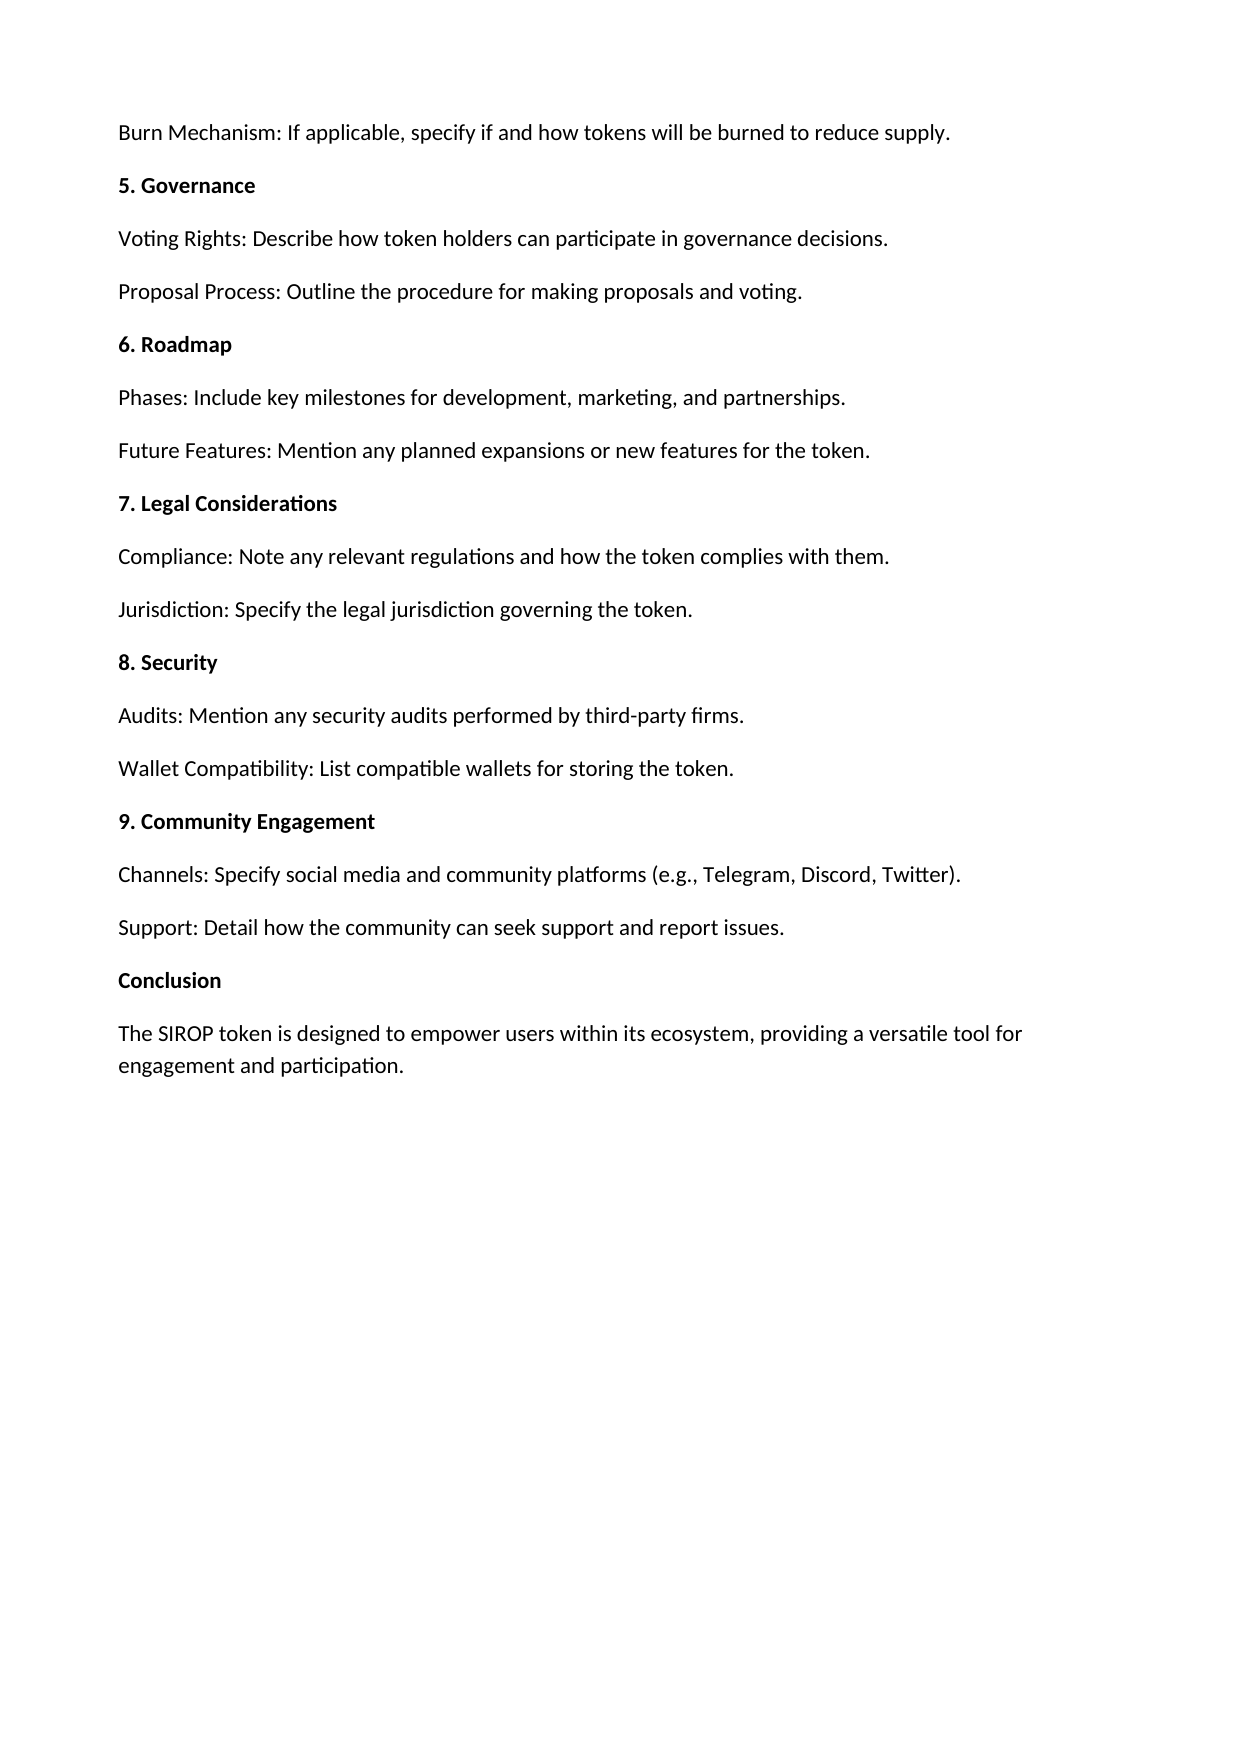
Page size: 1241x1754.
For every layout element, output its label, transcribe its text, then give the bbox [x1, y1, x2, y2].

text 9. Community Engagement [118, 807, 1122, 835]
text Future Features: Mention any planned expansions or new features for the token. [118, 436, 1122, 464]
text Voting Rights: Describe how token holders can participate in governance decisions. [118, 224, 1122, 252]
text Proposal Process: Outline the procedure for making proposals and voting. [118, 277, 1122, 305]
text Jurisdiction: Specify the legal jurisdiction governing the token. [118, 595, 1122, 623]
text Wallet Compatibility: List compatible wallets for storing the token. [118, 754, 1122, 782]
text 5. Governance [118, 171, 1122, 199]
text Channels: Specify social media and community platforms (e.g., Telegram, Discord, Twitter). [118, 860, 1122, 888]
text Support: Detail how the community can seek support and report issues. [118, 913, 1122, 941]
text 8. Security [118, 648, 1122, 676]
text 6. Roadmap [118, 330, 1122, 358]
text 7. Legal Considerations [118, 489, 1122, 517]
text Compliance: Note any relevant regulations and how the token complies with them. [118, 542, 1122, 570]
text Conclusion [118, 966, 1122, 994]
text Burn Mechanism: If applicable, specify if and how tokens will be burned to reduce supply. [118, 118, 1122, 146]
text Phases: Include key milestones for development, marketing, and partnerships. [118, 383, 1122, 411]
text The SIROP token is designed to empower users within its ecosystem, providing a versatile tool for engagement and participation. [118, 1019, 1122, 1080]
text Audits: Mention any security audits performed by third-party firms. [118, 701, 1122, 729]
